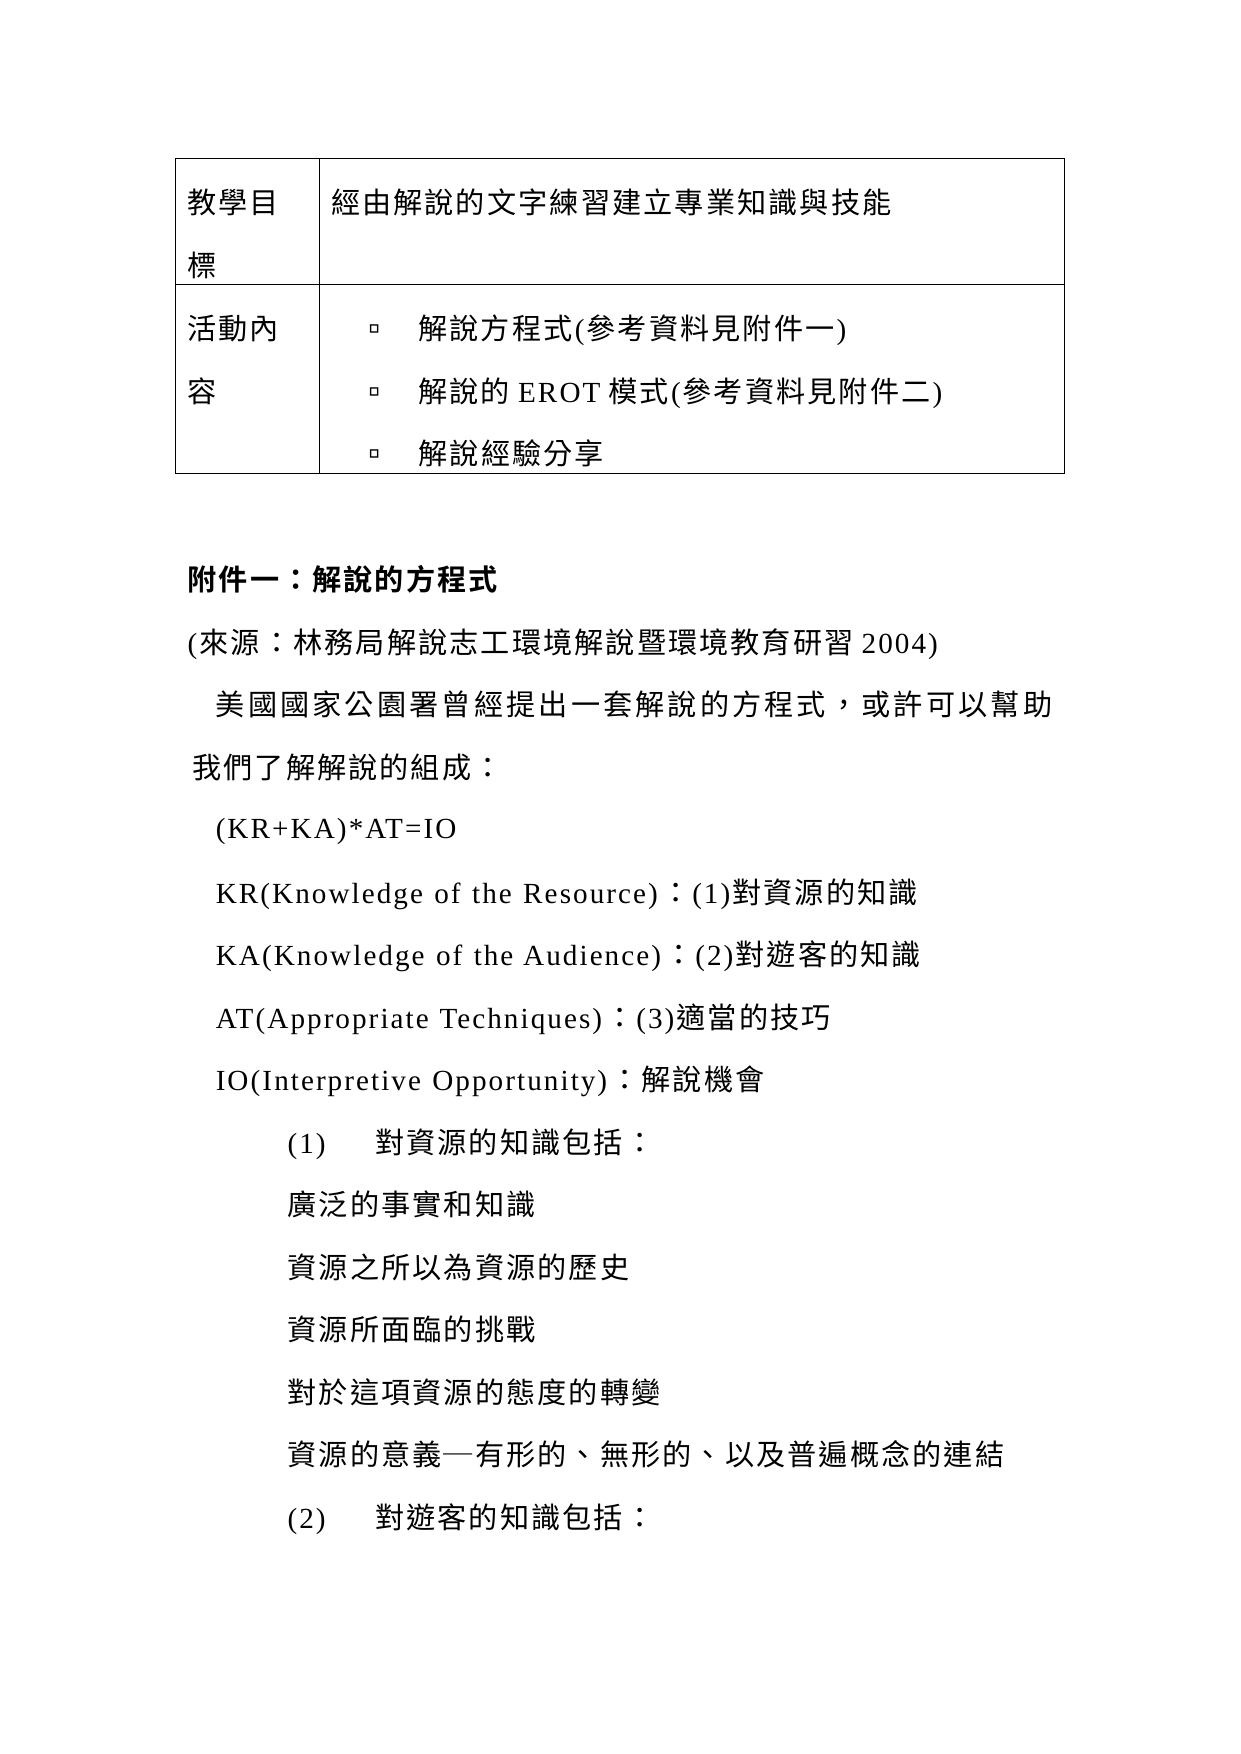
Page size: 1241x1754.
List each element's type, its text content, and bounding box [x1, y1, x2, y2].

text 資源之所以為資源的歷史 [287, 1224, 1053, 1286]
list 對遊客的知識包括： [287, 1474, 1053, 1536]
table_cell 活動內容 [176, 285, 319, 473]
text 資源的意義─有形的、無形的、以及普遍概念的連結 [287, 1411, 1053, 1474]
text AT(Appropriate Techniques)：(3)適當的技巧 [192, 974, 1053, 1036]
text 美國國家公園署曾經提出一套解說的方程式，或許可以幫助我們了解解說的組成： [192, 661, 1053, 786]
text IO(Interpretive Opportunity)：解說機會 [192, 1036, 1053, 1099]
text 對於這項資源的態度的轉變 [287, 1349, 1053, 1411]
text 廣泛的事實和知識 [287, 1161, 1053, 1224]
text (KR+KA)*AT=IO [192, 786, 1053, 849]
table_cell 教學目標 [176, 159, 319, 284]
table_cell 經由解說的文字練習建立專業知識與技能 [320, 159, 1064, 284]
text KA(Knowledge of the Audience)：(2)對遊客的知識 [192, 911, 1053, 974]
text (來源：林務局解說志工環境解說暨環境教育研習2004) [187, 599, 1053, 661]
text 資源所面臨的挑戰 [287, 1286, 1053, 1349]
text 附件一：解說的方程式 [187, 536, 1053, 599]
text KR(Knowledge of the Resource)：(1)對資源的知識 [192, 849, 1053, 911]
table_cell 解說方程式(參考資料見附件一) 解說的EROT模式(參考資料見附件二) 解說經驗分享 [320, 285, 1064, 473]
list 對資源的知識包括： [287, 1099, 1053, 1161]
